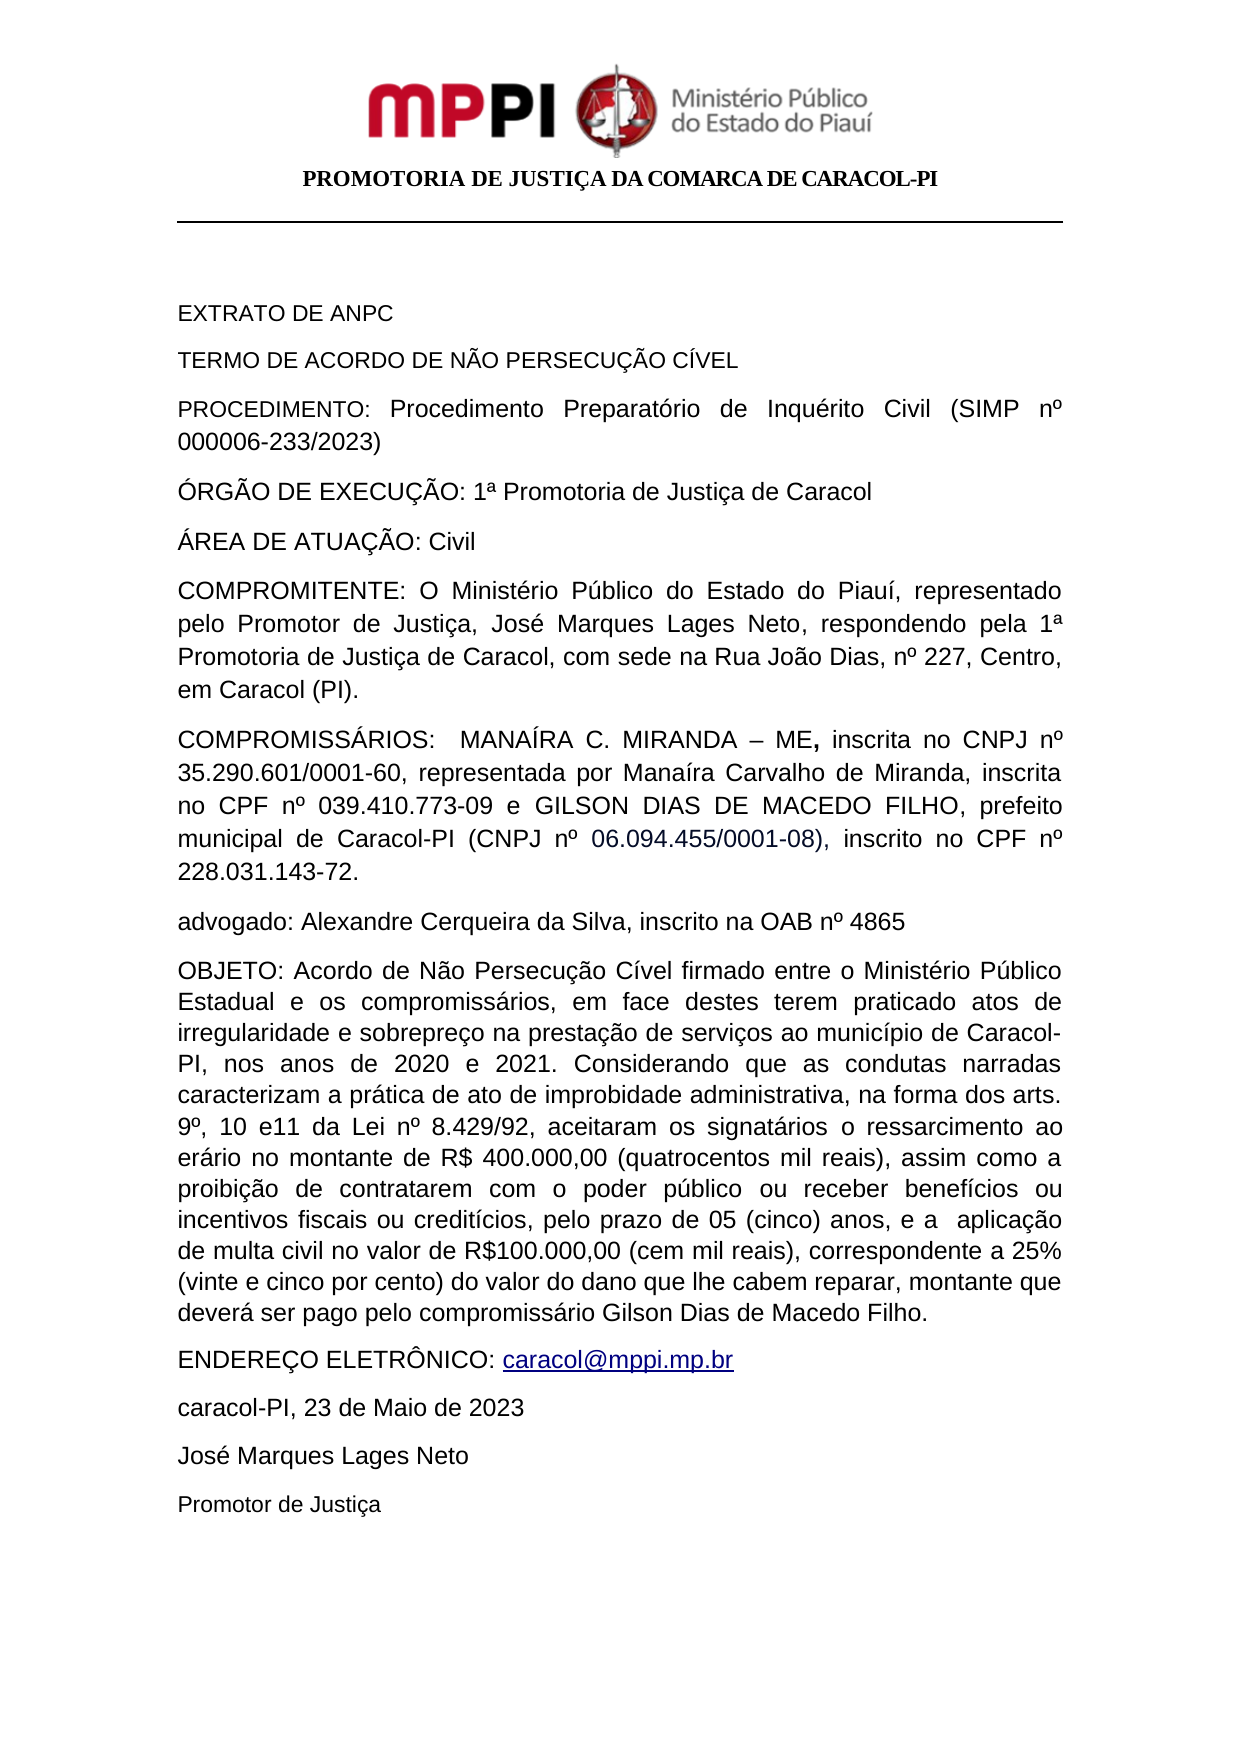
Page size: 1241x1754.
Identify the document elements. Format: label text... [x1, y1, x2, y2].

text ÁREA DE ATUAÇÃO: Civil [177, 526, 1063, 555]
text ENDEREÇO ELETRÔNICO: caracol@mppi.mp.br [177, 1346, 1063, 1374]
text TERMO DE ACORDO DE NÃO PERSECUÇÃO CÍVEL [177, 347, 1063, 373]
text advogado: Alexandre Cerqueira da Silva, inscrito na OAB nº 4865 [177, 907, 1063, 935]
text OBJETO: Acordo de Não Persecução Cível firmado entre o Ministério Público Estadual e os compromissários, em face destes terem praticado atos de irregularidade e sobrepreço na prestação de serviços ao município de Caracol-PI, nos anos de 2020 e 2021. Considerando que as condutas narradas caracterizam a prática de ato de improbidade administrativa, na forma dos arts. 9º, 10 e11 da Lei nº 8.429/92, aceitaram os signatários o ressarcimento ao erário no montante de R$ 400.000,00 (quatrocentos mil reais), assim como a proibição de contratarem com o poder público ou receber benefícios ou incentivos fiscais ou creditícios, pelo prazo de 05 (cinco) anos, e a aplicação de multa civil no valor de R$100.000,00 (cem mil reais), correspondente a 25% (vinte e cinco por cento) do valor do dano que lhe cabem reparar, montante que deverá ser pago pelo compromissário Gilson Dias de Macedo Filho. [177, 956, 1063, 1327]
picture [364, 62, 884, 158]
text COMPROMITENTE: O Ministério Público do Estado do Piauí, representado pelo Promotor de Justiça, José Marques Lages Neto, respondendo pela 1ª Promotoria de Justiça de Caracol, com sede na Rua João Dias, nº 227, Centro, em Caracol (PI). [177, 576, 1063, 704]
text José Marques Lages Neto [177, 1441, 1063, 1470]
text EXTRATO DE ANPC [177, 300, 1063, 327]
text COMPROMISSÁRIOS: MANAÍRA C. MIRANDA – ME, inscrita no CNPJ nº 35.290.601/0001-60, representada por Manaíra Carvalho de Miranda, inscrita no CPF nº 039.410.773-09 e GILSON DIAS DE MACEDO FILHO, prefeito municipal de Caracol-PI (CNPJ nº 06.094.455/0001-08), inscrito no CPF nº 228.031.143-72. [177, 725, 1063, 886]
text caracol-PI, 23 de Maio de 2023 [177, 1393, 1063, 1422]
text Promotor de Justiça [177, 1491, 1063, 1517]
text ÓRGÃO DE EXECUÇÃO: 1ª Promotoria de Justiça de Caracol [177, 477, 1063, 506]
text PROCEDIMENTO: Procedimento Preparatório de Inquérito Civil (SIMP nº 000006-233/2023) [177, 394, 1063, 456]
